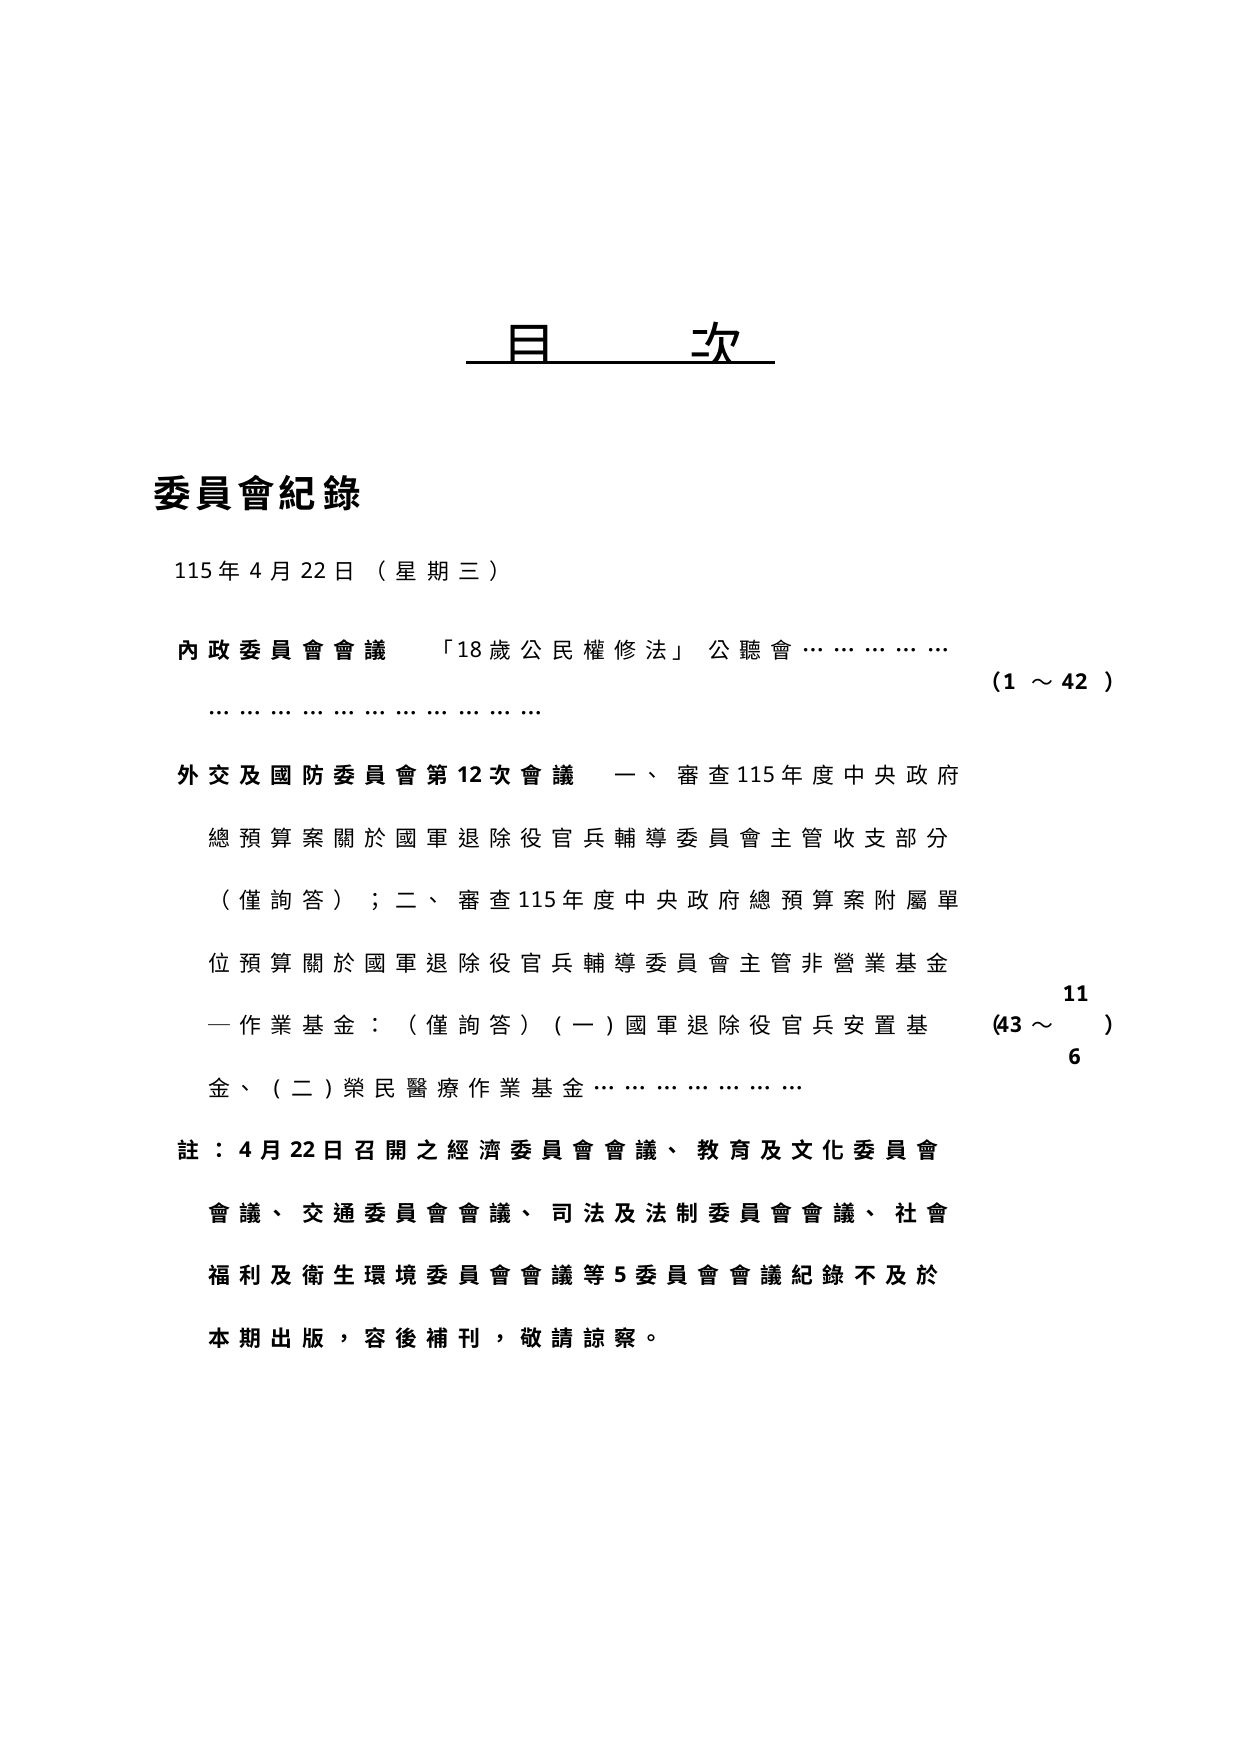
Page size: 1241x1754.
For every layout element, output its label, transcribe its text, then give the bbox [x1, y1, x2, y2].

table_header 委員會紀錄 115年4月22日（星期三） [150, 443, 1108, 618]
table_cell 116 [1053, 743, 1091, 1118]
table_cell [1091, 1118, 1108, 1368]
table_cell [986, 1118, 1023, 1368]
table_cell ） [1091, 618, 1108, 743]
table_cell 1 [986, 618, 1023, 743]
table_cell [1053, 1118, 1091, 1368]
table_cell （ [967, 618, 986, 743]
table_cell 42 [1053, 618, 1091, 743]
table_cell 內政委員會會議 「18歲公民權修法」公聽會………………………………………… [150, 618, 967, 743]
table_cell [967, 1118, 986, 1368]
table_cell ） [1091, 743, 1108, 1118]
table_header 目 次 [466, 281, 774, 361]
table_cell 註：4月22日召開之經濟委員會會議、教育及文化委員會會議、交通委員會會議、司法及法制委員會會議、社會福利及衛生環境委員會會議等5委員會會議紀錄不及於本期出版，容後補刊，敬請諒察。 [150, 1118, 967, 1368]
table_cell （ [967, 743, 986, 1118]
table_cell 43 [986, 743, 1023, 1118]
table_cell [1023, 1118, 1053, 1368]
table_cell 外交及國防委員會第12次會議 一、審查115年度中央政府總預算案關於國軍退除役官兵輔導委員會主管收支部分（僅詢答）；二、審查115年度中央政府總預算案附屬單位預算關於國軍退除役官兵輔導委員會主管非營業基金─作業基金：（僅詢答）(一)國軍退除役官兵安置基金、(二)榮民醫療作業基金………………… [150, 743, 967, 1118]
table_cell ～ [1023, 743, 1053, 1118]
table_cell ～ [1023, 618, 1053, 743]
